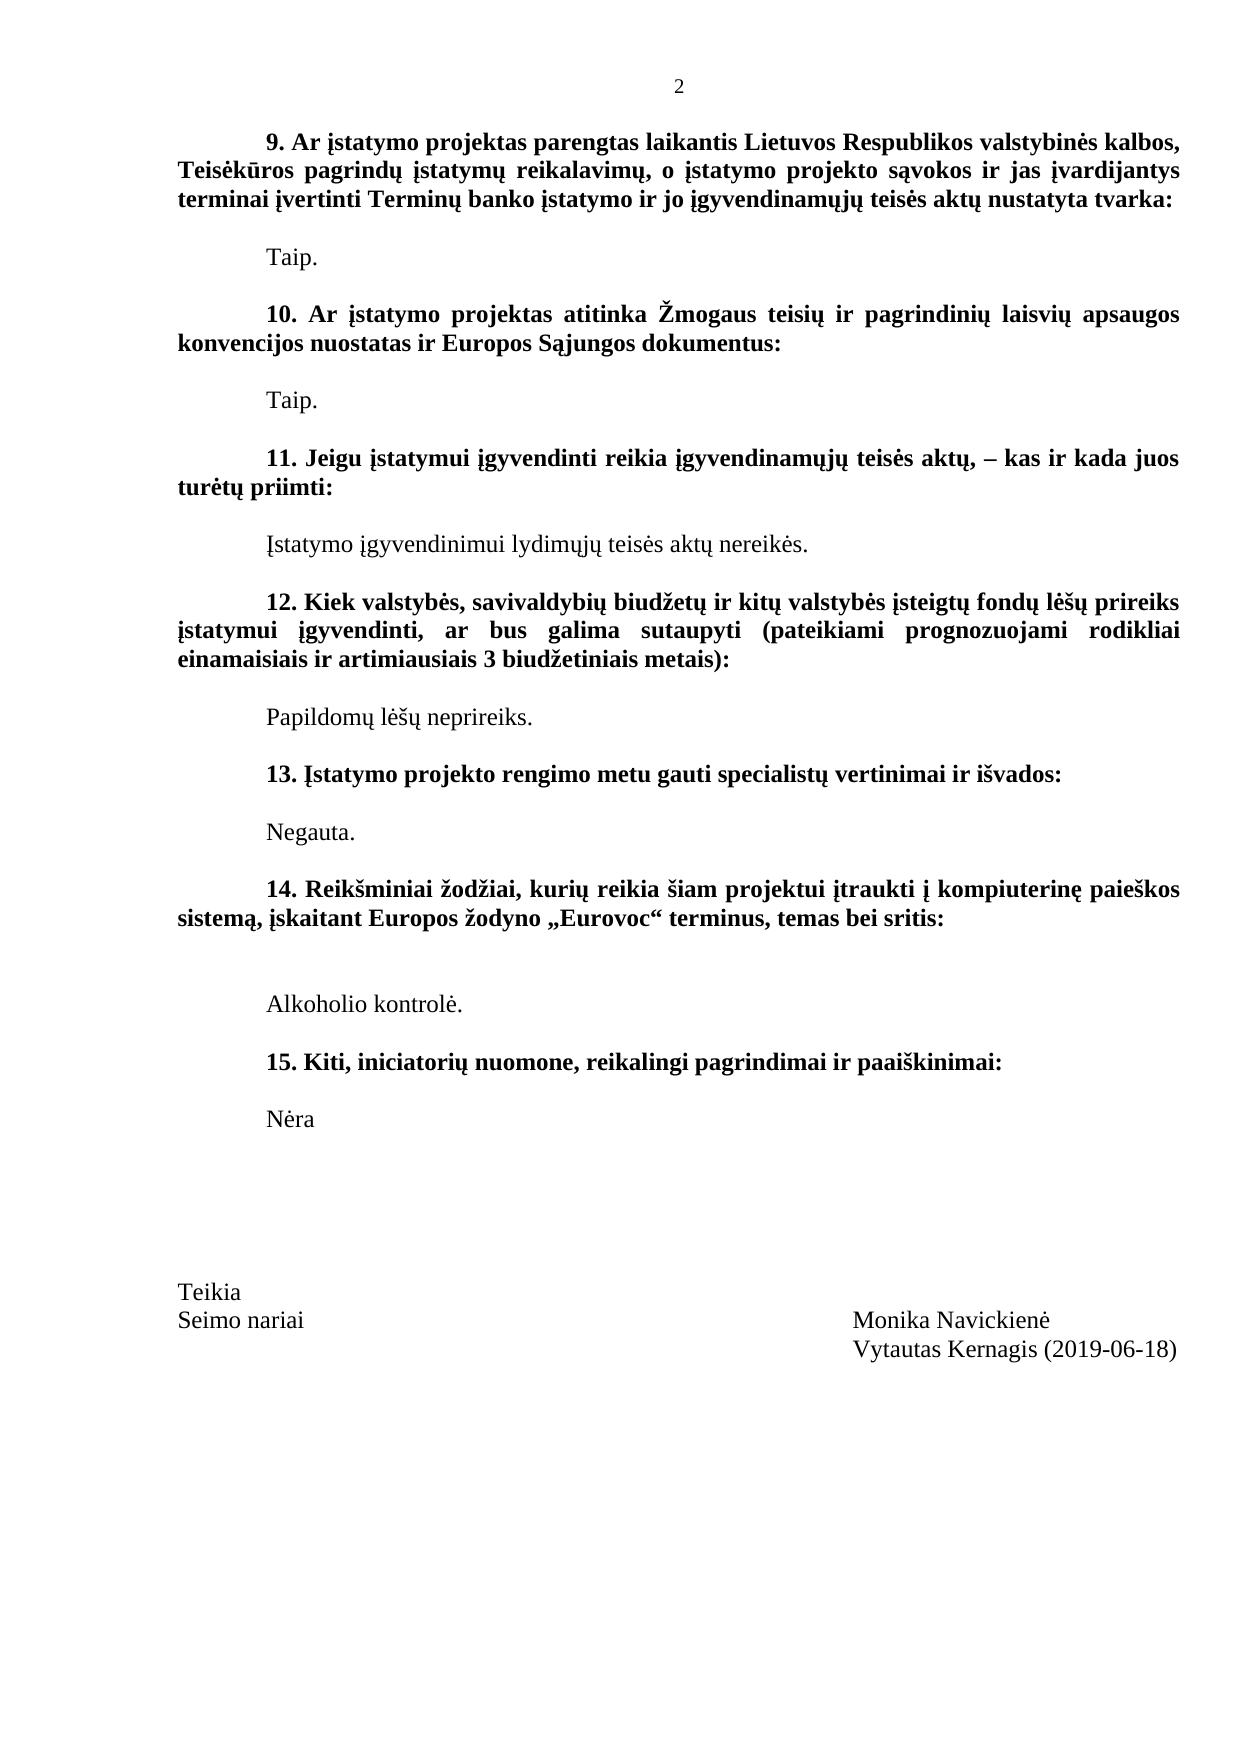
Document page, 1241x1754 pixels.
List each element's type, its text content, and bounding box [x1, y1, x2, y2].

text Taip. [177, 385, 1181, 414]
text Taip. [177, 242, 1181, 270]
text Vytautas Kernagis (2019-06-18) [177, 1334, 1181, 1363]
text 15. Kiti, iniciatorių nuomone, reikalingi pagrindimai ir paaiškinimai: [177, 1047, 1181, 1075]
text Papildomų lėšų neprireiks. [177, 702, 1181, 730]
text Nėra [177, 1104, 1181, 1133]
text Teikia [177, 1277, 1181, 1305]
text 10. Ar įstatymo projektas atitinka Žmogaus teisių ir pagrindinių laisvių apsaugos konvencijos nuostatas ir Europos Sąjungos dokumentus: [177, 299, 1181, 357]
text 13. Įstatymo projekto rengimo metu gauti specialistų vertinimai ir išvados: [177, 759, 1181, 788]
text Seimo nariai Parašas Monika Navickienė [177, 1305, 1181, 1334]
text 12. Kiek valstybės, savivaldybių biudžetų ir kitų valstybės įsteigtų fondų lėšų prireiks įstatymui įgyvendinti, ar bus galima sutaupyti (pateikiami prognozuojami rodikliai einamaisiais ir artimiausiais 3 biudžetiniais metais): [177, 587, 1181, 673]
text Alkoholio kontrolė. [177, 989, 1181, 1018]
text 14. Reikšminiai žodžiai, kurių reikia šiam projektui įtraukti į kompiuterinę paieškos sistemą, įskaitant Europos žodyno „Eurovoc“ terminus, temas bei sritis: [177, 874, 1181, 932]
text 11. Jeigu įstatymui įgyvendinti reikia įgyvendinamųjų teisės aktų, – kas ir kada juos turėtų priimti: [177, 443, 1181, 500]
text Įstatymo įgyvendinimui lydimųjų teisės aktų nereikės. [177, 529, 1181, 558]
text Negauta. [177, 817, 1181, 845]
text 9. Ar įstatymo projektas parengtas laikantis Lietuvos Respublikos valstybinės kalbos, Teisėkūros pagrindų įstatymų reikalavimų, o įstatymo projekto sąvokos ir jas įvardijantys terminai įvertinti Terminų banko įstatymo ir jo įgyvendinamųjų teisės aktų nustatyta tvarka: [177, 127, 1181, 213]
